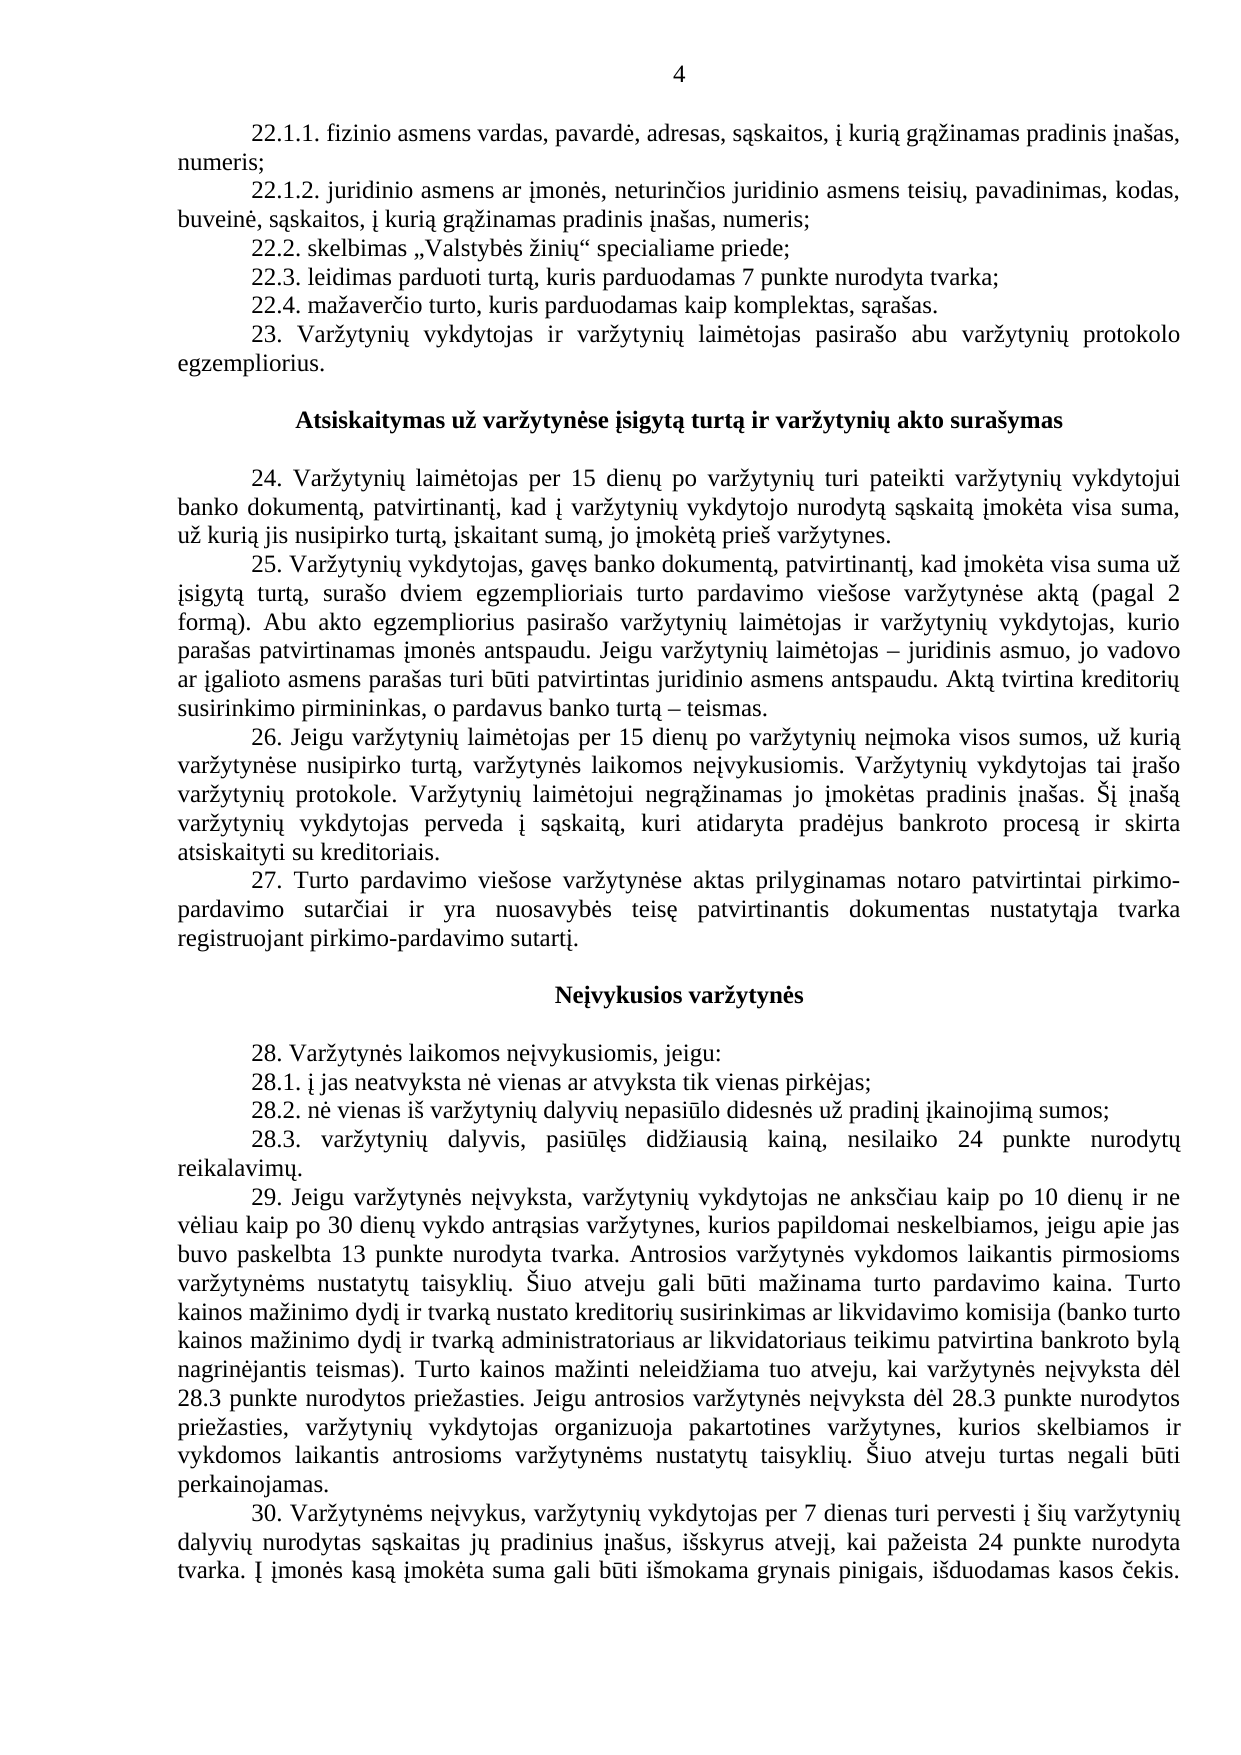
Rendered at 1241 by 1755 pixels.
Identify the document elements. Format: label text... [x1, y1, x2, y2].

text 28.2. nė vienas iš varžytynių dalyvių nepasiūlo didesnės už pradinį įkainojimą sumos; [177, 1096, 1181, 1124]
text 30. Varžytynėms neįvykus, varžytynių vykdytojas per 7 dienas turi pervesti į šių varžytynių dalyvių nurodytas sąskaitas jų pradinius įnašus, išskyrus atvejį, kai pažeista 24 punkte nurodyta tvarka. Į įmonės kasą įmokėta suma gali būti išmokama grynais pinigais, išduodamas kasos čekis. [177, 1498, 1181, 1584]
text 22.3. leidimas parduoti turtą, kuris parduodamas 7 punkte nurodyta tvarka; [177, 262, 1181, 291]
text 29. Jeigu varžytynės neįvyksta, varžytynių vykdytojas ne anksčiau kaip po 10 dienų ir ne vėliau kaip po 30 dienų vykdo antrąsias varžytynes, kurios papildomai neskelbiamos, jeigu apie jas buvo paskelbta 13 punkte nurodyta tvarka. Antrosios varžytynės vykdomos laikantis pirmosioms varžytynėms nustatytų taisyklių. Šiuo atveju gali būti mažinama turto pardavimo kaina. Turto kainos mažinimo dydį ir tvarką nustato kreditorių susirinkimas ar likvidavimo komisija (banko turto kainos mažinimo dydį ir tvarką administratoriaus ar likvidatoriaus teikimu patvirtina bankroto bylą nagrinėjantis teismas). Turto kainos mažinti neleidžiama tuo atveju, kai varžytynės neįvyksta dėl 28.3 punkte nurodytos priežasties. Jeigu antrosios varžytynės neįvyksta dėl 28.3 punkte nurodytos priežasties, varžytynių vykdytojas organizuoja pakartotines varžytynes, kurios skelbiamos ir vykdomos laikantis antrosioms varžytynėms nustatytų taisyklių. Šiuo atveju turtas negali būti perkainojamas. [177, 1182, 1181, 1498]
text 28.1. į jas neatvyksta nė vienas ar atvyksta tik vienas pirkėjas; [177, 1067, 1181, 1096]
text 22.2. skelbimas „Valstybės žinių“ specialiame priede; [177, 233, 1181, 262]
text 28.3. varžytynių dalyvis, pasiūlęs didžiausią kainą, nesilaiko 24 punkte nurodytų reikalavimų. [177, 1124, 1181, 1182]
text 28. Varžytynės laikomos neįvykusiomis, jeigu: [177, 1038, 1181, 1067]
text 25. Varžytynių vykdytojas, gavęs banko dokumentą, patvirtinantį, kad įmokėta visa suma už įsigytą turtą, surašo dviem egzemplioriais turto pardavimo viešose varžytynėse aktą (pagal 2 formą). Abu akto egzempliorius pasirašo varžytynių laimėtojas ir varžytynių vykdytojas, kurio parašas patvirtinamas įmonės antspaudu. Jeigu varžytynių laimėtojas – juridinis asmuo, jo vadovo ar įgalioto asmens parašas turi būti patvirtintas juridinio asmens antspaudu. Aktą tvirtina kreditorių susirinkimo pirmininkas, o pardavus banko turtą – teismas. [177, 549, 1181, 722]
text 26. Jeigu varžytynių laimėtojas per 15 dienų po varžytynių neįmoka visos sumos, už kurią varžytynėse nusipirko turtą, varžytynės laikomos neįvykusiomis. Varžytynių vykdytojas tai įrašo varžytynių protokole. Varžytynių laimėtojui negrąžinamas jo įmokėtas pradinis įnašas. Šį įnašą varžytynių vykdytojas perveda į sąskaitą, kuri atidaryta pradėjus bankroto procesą ir skirta atsiskaityti su kreditoriais. [177, 722, 1181, 866]
text Neįvykusios varžytynės [177, 981, 1181, 1009]
text 27. Turto pardavimo viešose varžytynėse aktas prilyginamas notaro patvirtintai pirkimo-pardavimo sutarčiai ir yra nuosavybės teisę patvirtinantis dokumentas nustatytąja tvarka registruojant pirkimo-pardavimo sutartį. [177, 866, 1181, 952]
text Atsiskaitymas už varžytynėse įsigytą turtą ir varžytynių akto surašymas [177, 406, 1181, 434]
text 22.1.1. fizinio asmens vardas, pavardė, adresas, sąskaitos, į kurią grąžinamas pradinis įnašas, numeris; [177, 118, 1181, 176]
text 22.4. mažaverčio turto, kuris parduodamas kaip komplektas, sąrašas. [177, 291, 1181, 319]
text 23. Varžytynių vykdytojas ir varžytynių laimėtojas pasirašo abu varžytynių protokolo egzempliorius. [177, 319, 1181, 377]
text 24. Varžytynių laimėtojas per 15 dienų po varžytynių turi pateikti varžytynių vykdytojui banko dokumentą, patvirtinantį, kad į varžytynių vykdytojo nurodytą sąskaitą įmokėta visa suma, už kurią jis nusipirko turtą, įskaitant sumą, jo įmokėtą prieš varžytynes. [177, 463, 1181, 549]
text 22.1.2. juridinio asmens ar įmonės, neturinčios juridinio asmens teisių, pavadinimas, kodas, buveinė, sąskaitos, į kurią grąžinamas pradinis įnašas, numeris; [177, 176, 1181, 233]
